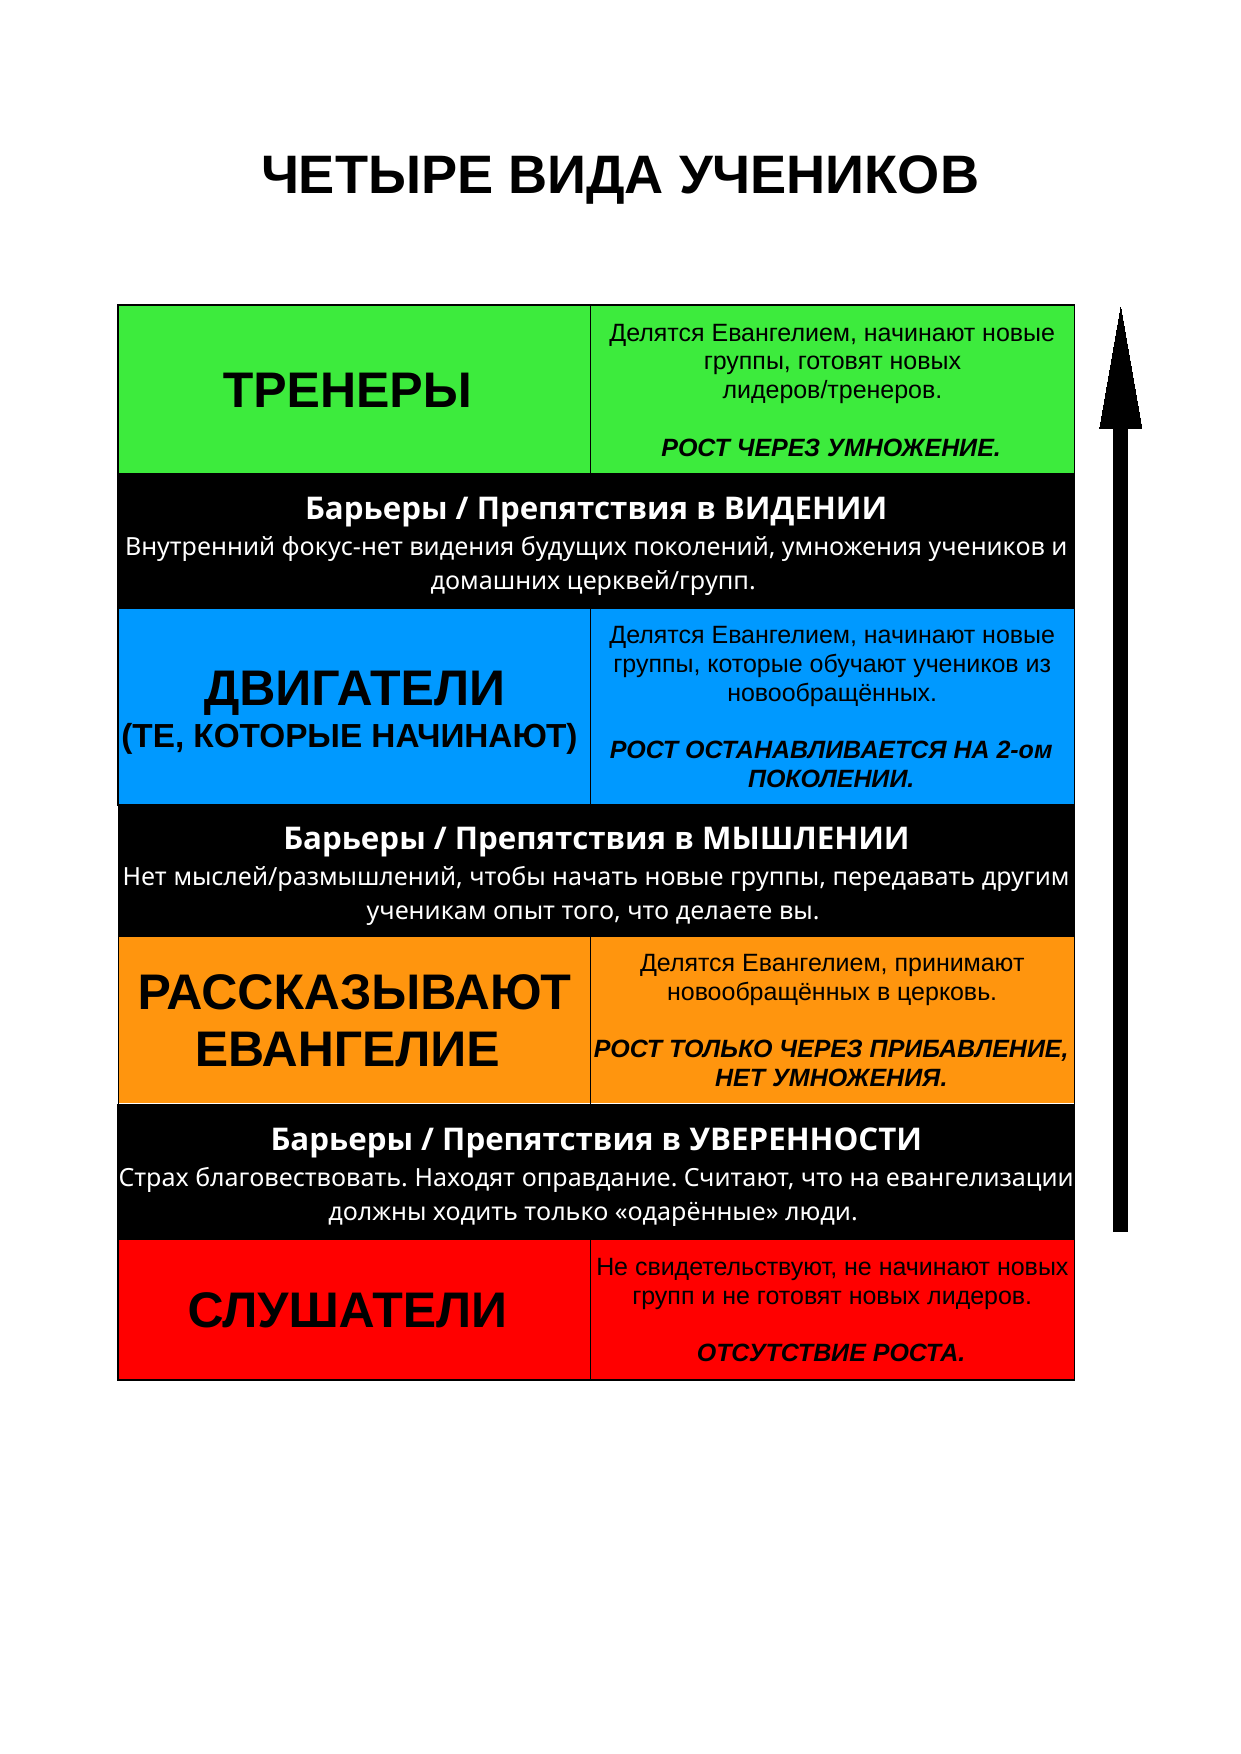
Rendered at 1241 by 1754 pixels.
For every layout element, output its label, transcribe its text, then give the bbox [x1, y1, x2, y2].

table_cell Делятся Евангелием, начинают новые группы, которые обучают учеников из новообращённых. РОСТ ОСТАНАВЛИВАЕТСЯ НА 2-ом ПОКОЛЕНИИ. [591, 609, 1074, 804]
table_cell ДВИГАТЕЛИ (ТЕ, КОТОРЫЕ НАЧИНАЮТ) [119, 609, 590, 804]
table_cell Делятся Евангелием, принимают новообращённых в церковь. РОСТ ТОЛЬКО ЧЕРЕЗ ПРИБАВЛЕНИЕ, НЕТ УМНОЖЕНИЯ. [591, 937, 1074, 1103]
table_cell СЛУШАТЕЛИ [119, 1240, 590, 1379]
table_cell РАССКАЗЫВАЮТ ЕВАНГЕЛИЕ [119, 937, 590, 1103]
table_cell Барьеры / Препятствия в МЫШЛЕНИИ Нет мыслей/размышлений, чтобы начать новые группы, передавать другим ученикам опыт того, что делаете вы. [119, 806, 1074, 936]
subtitle ЧЕТЫРЕ ВИДА УЧЕНИКОВ [118, 143, 1122, 205]
table_cell Барьеры / Препятствия в УВЕРЕННОСТИ Страх благовествовать. Находят оправдание. Считают, что на евангелизации должны ходить только «одарённые» люди. [119, 1105, 1074, 1239]
table_header ТРЕНЕРЫ [119, 306, 590, 473]
table_header Делятся Евангелием, начинают новые группы, готовят новых лидеров/тренеров. РОСТ ЧЕРЕЗ УМНОЖЕНИЕ. [591, 306, 1074, 473]
table_cell Не свидетельствуют, не начинают новых групп и не готовят новых лидеров. ОТСУТСТВИЕ РОСТА. [591, 1240, 1074, 1379]
